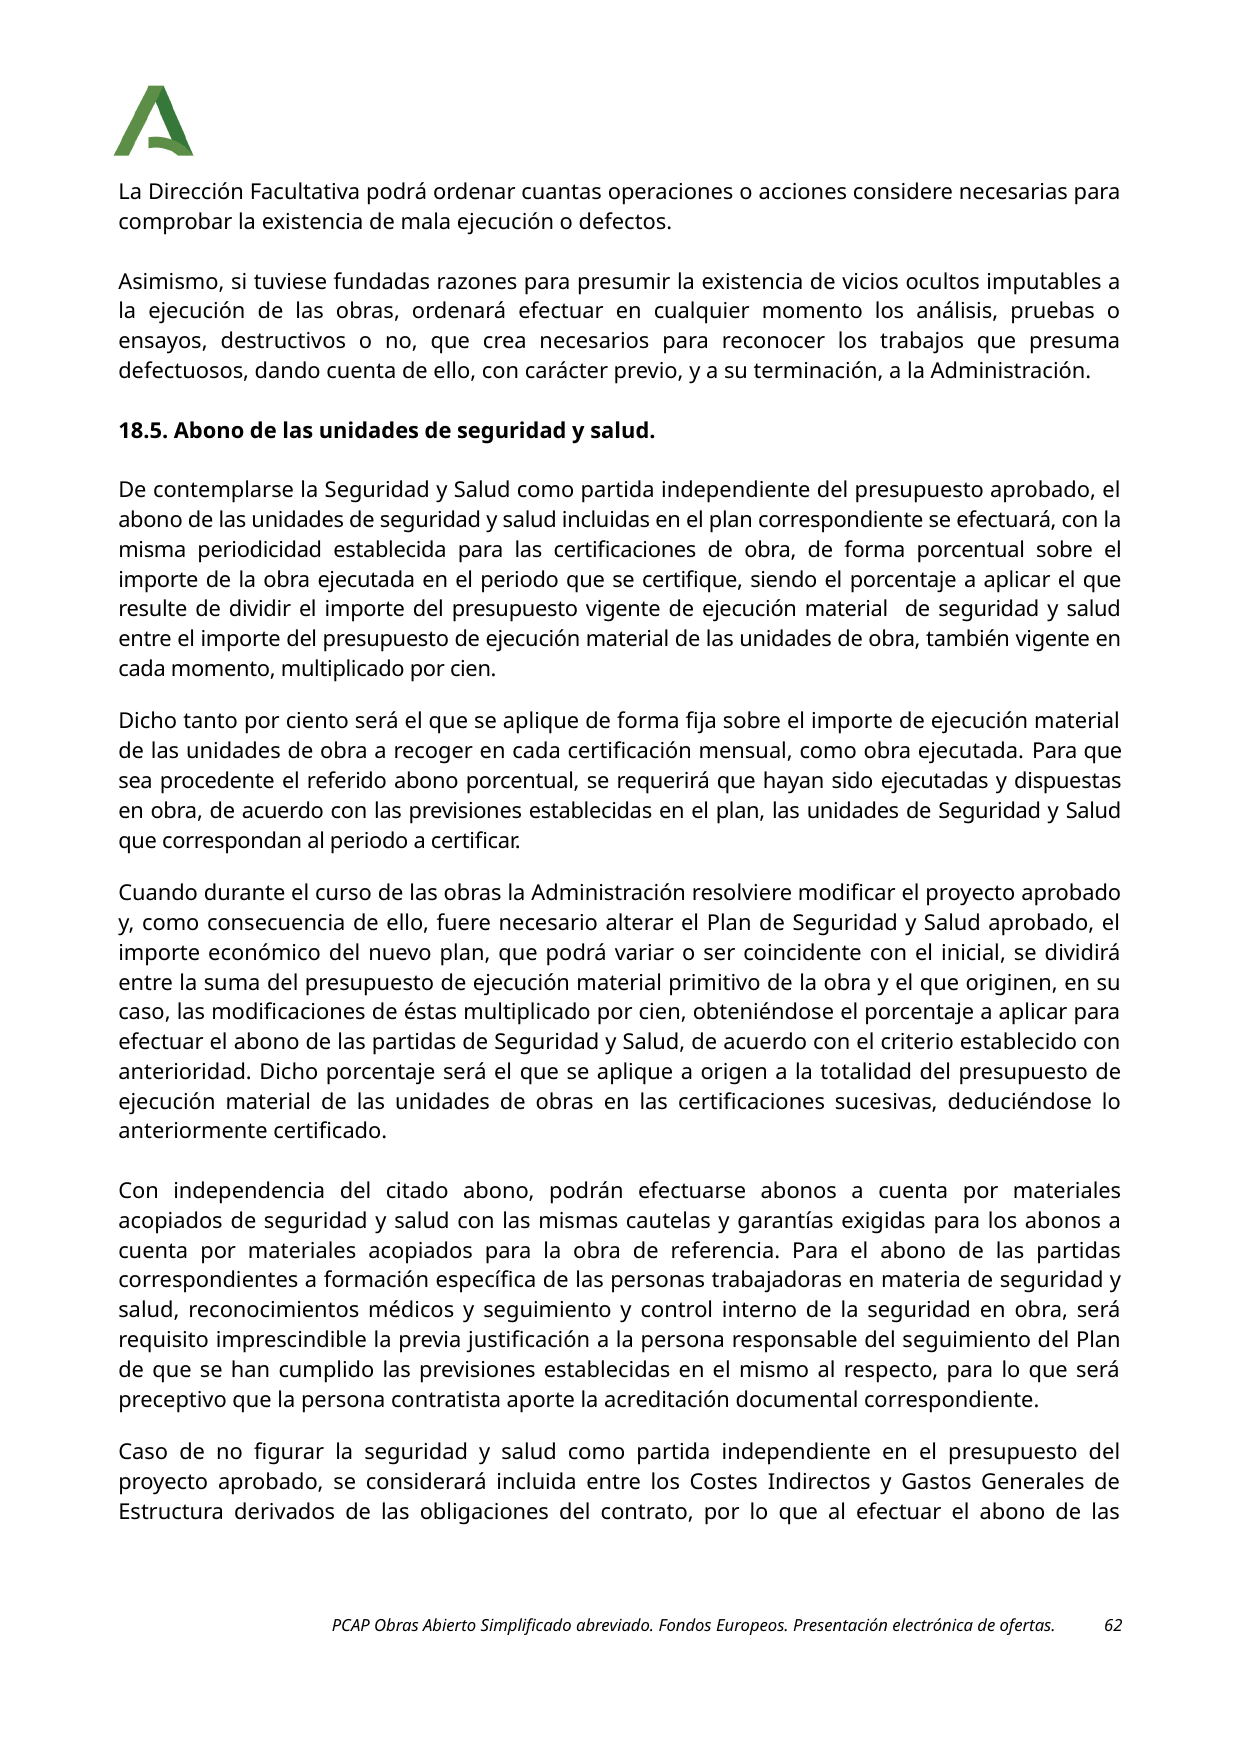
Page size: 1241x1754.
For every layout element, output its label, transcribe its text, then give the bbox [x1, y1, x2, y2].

text Asimismo, si tuviese fundadas razones para presumir la existencia de vicios ocultos imputables a la ejecución de las obras, ordenará efectuar en cualquier momento los análisis, pruebas o ensayos, destructivos o no, que crea necesarios para reconocer los trabajos que presuma defectuosos, dando cuenta de ello, con carácter previo, y a su terminación, a la Administración. [118, 266, 1122, 385]
text Caso de no figurar la seguridad y salud como partida independiente en el presupuesto del proyecto aprobado, se considerará incluida entre los Costes Indirectos y Gastos Generales de Estructura derivados de las obligaciones del contrato, por lo que al efectuar el abono de las [118, 1436, 1122, 1526]
text Con independencia del citado abono, podrán efectuarse abonos a cuenta por materiales acopiados de seguridad y salud con las mismas cautelas y garantías exigidas para los abonos a cuenta por materiales acopiados para la obra de referencia. Para el abono de las partidas correspondientes a formación específica de las personas trabajadoras en materia de seguridad y salud, reconocimientos médicos y seguimiento y control interno de la seguridad en obra, será requisito imprescindible la previa justificación a la persona responsable del seguimiento del Plan de que se han cumplido las previsiones establecidas en el mismo al respecto, para lo que será preceptivo que la persona contratista aporte la acreditación documental correspondiente. [118, 1175, 1122, 1413]
subtitle 18.5. Abono de las unidades de seguridad y salud. [118, 415, 1122, 444]
text De contemplarse la Seguridad y Salud como partida independiente del presupuesto aprobado, el abono de las unidades de seguridad y salud incluidas en el plan correspondiente se efectuará, con la misma periodicidad establecida para las certificaciones de obra, de forma porcentual sobre el importe de la obra ejecutada en el periodo que se certifique, siendo el porcentaje a aplicar el que resulte de dividir el importe del presupuesto vigente de ejecución material de seguridad y salud entre el importe del presupuesto de ejecución material de las unidades de obra, también vigente en cada momento, multiplicado por cien. [118, 474, 1122, 683]
picture [109, 81, 198, 160]
text Dicho tanto por ciento será el que se aplique de forma fija sobre el importe de ejecución material de las unidades de obra a recoger en cada certificación mensual, como obra ejecutada. Para que sea procedente el referido abono porcentual, se requerirá que hayan sido ejecutadas y dispuestas en obra, de acuerdo con las previsiones establecidas en el plan, las unidades de Seguridad y Salud que correspondan al periodo a certificar. [118, 706, 1122, 854]
text La Dirección Facultativa podrá ordenar cuantas operaciones o acciones considere necesarias para comprobar la existencia de mala ejecución o defectos. [118, 176, 1122, 236]
text Cuando durante el curso de las obras la Administración resolviere modificar el proyecto aprobado y, como consecuencia de ello, fuere necesario alterar el Plan de Seguridad y Salud aprobado, el importe económico del nuevo plan, que podrá variar o ser coincidente con el inicial, se dividirá entre la suma del presupuesto de ejecución material primitivo de la obra y el que originen, en su caso, las modificaciones de éstas multiplicado por cien, obteniéndose el porcentaje a aplicar para efectuar el abono de las partidas de Seguridad y Salud, de acuerdo con el criterio establecido con anterioridad. Dicho porcentaje será el que se aplique a origen a la totalidad del presupuesto de ejecución material de las unidades de obras en las certificaciones sucesivas, deduciéndose lo anteriormente certificado. [118, 877, 1122, 1145]
